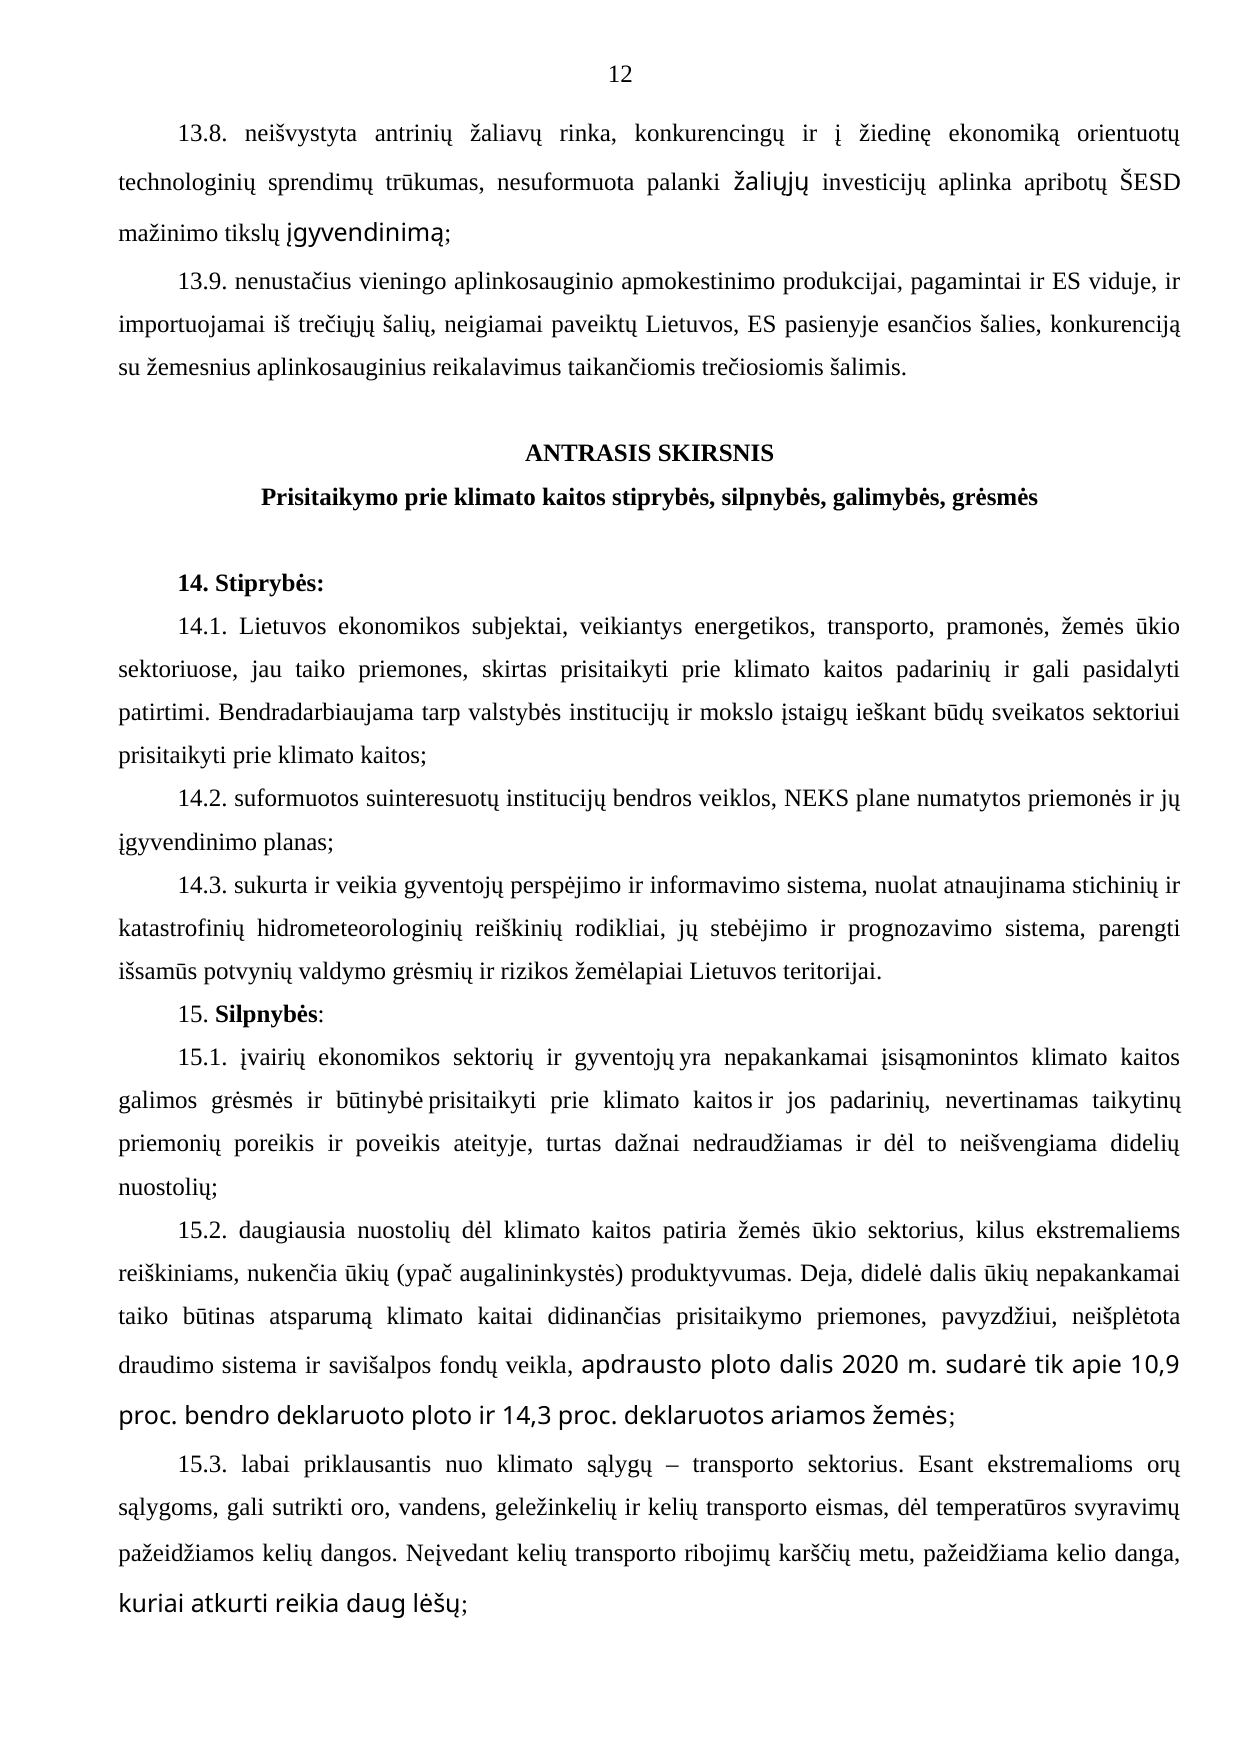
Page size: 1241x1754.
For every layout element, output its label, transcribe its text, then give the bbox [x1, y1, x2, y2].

text 15.1. įvairių ekonomikos sektorių ir gyventojų yra nepakankamai įsisąmonintos klimato kaitos galimos grėsmės ir būtinybė prisitaikyti prie klimato kaitos ir jos padarinių, nevertinamas taikytinų priemonių poreikis ir poveikis ateityje, turtas dažnai nedraudžiamas ir dėl to neišvengiama didelių nuostolių; [118, 1042, 1181, 1200]
text 14.2. suformuotos suinteresuotų institucijų bendros veiklos, NEKS plane numatytos priemonės ir jų įgyvendinimo planas; [118, 783, 1181, 855]
text 15.3. labai priklausantis nuo klimato sąlygų – transporto sektorius. Esant ekstremalioms orų sąlygoms, gali sutrikti oro, vandens, geležinkelių ir kelių transporto eismas, dėl temperatūros svyravimų pažeidžiamos kelių dangos. Neįvedant kelių transporto ribojimų karščių metu, pažeidžiama kelio danga, kuriai atkurti reikia daug lėšų; [118, 1449, 1181, 1620]
text Prisitaikymo prie klimato kaitos stiprybės, silpnybės, galimybės, grėsmės [118, 482, 1181, 510]
text ANTRASIS SKIRSNIS [118, 438, 1181, 467]
text 14.1. Lietuvos ekonomikos subjektai, veikiantys energetikos, transporto, pramonės, žemės ūkio sektoriuose, jau taiko priemones, skirtas prisitaikyti prie klimato kaitos padarinių ir gali pasidalyti patirtimi. Bendradarbiaujama tarp valstybės institucijų ir mokslo įstaigų ieškant būdų sveikatos sektoriui prisitaikyti prie klimato kaitos; [118, 611, 1181, 769]
text 14.3. sukurta ir veikia gyventojų perspėjimo ir informavimo sistema, nuolat atnaujinama stichinių ir katastrofinių hidrometeorologinių reiškinių rodikliai, jų stebėjimo ir prognozavimo sistema, parengti išsamūs potvynių valdymo grėsmių ir rizikos žemėlapiai Lietuvos teritorijai. [118, 870, 1181, 985]
text 13.9. nenustačius vieningo aplinkosauginio apmokestinimo produkcijai, pagamintai ir ES viduje, ir importuojamai iš trečiųjų šalių, neigiamai paveiktų Lietuvos, ES pasienyje esančios šalies, konkurenciją su žemesnius aplinkosauginius reikalavimus taikančiomis trečiosiomis šalimis. [118, 266, 1181, 381]
text 14. Stiprybės: [118, 568, 1181, 597]
text 15.2. daugiausia nuostolių dėl klimato kaitos patiria žemės ūkio sektorius, kilus ekstremaliems reiškiniams, nukenčia ūkių (ypač augalininkystės) produktyvumas. Deja, didelė dalis ūkių nepakankamai taiko būtinas atsparumą klimato kaitai didinančias prisitaikymo priemones, pavyzdžiui, neišplėtota draudimo sistema ir savišalpos fondų veikla, apdrausto ploto dalis 2020 m. sudarė tik apie 10,9 proc. bendro deklaruoto ploto ir 14,3 proc. deklaruotos ariamos žemės; [118, 1215, 1181, 1432]
text 13.8. neišvystyta antrinių žaliavų rinka, konkurencingų ir į žiedinę ekonomiką orientuotų technologinių sprendimų trūkumas, nesuformuota palanki žaliųjų investicijų aplinka apribotų ŠESD mažinimo tikslų įgyvendinimą; [118, 118, 1181, 249]
text 15. Silpnybės: [118, 999, 1181, 1028]
